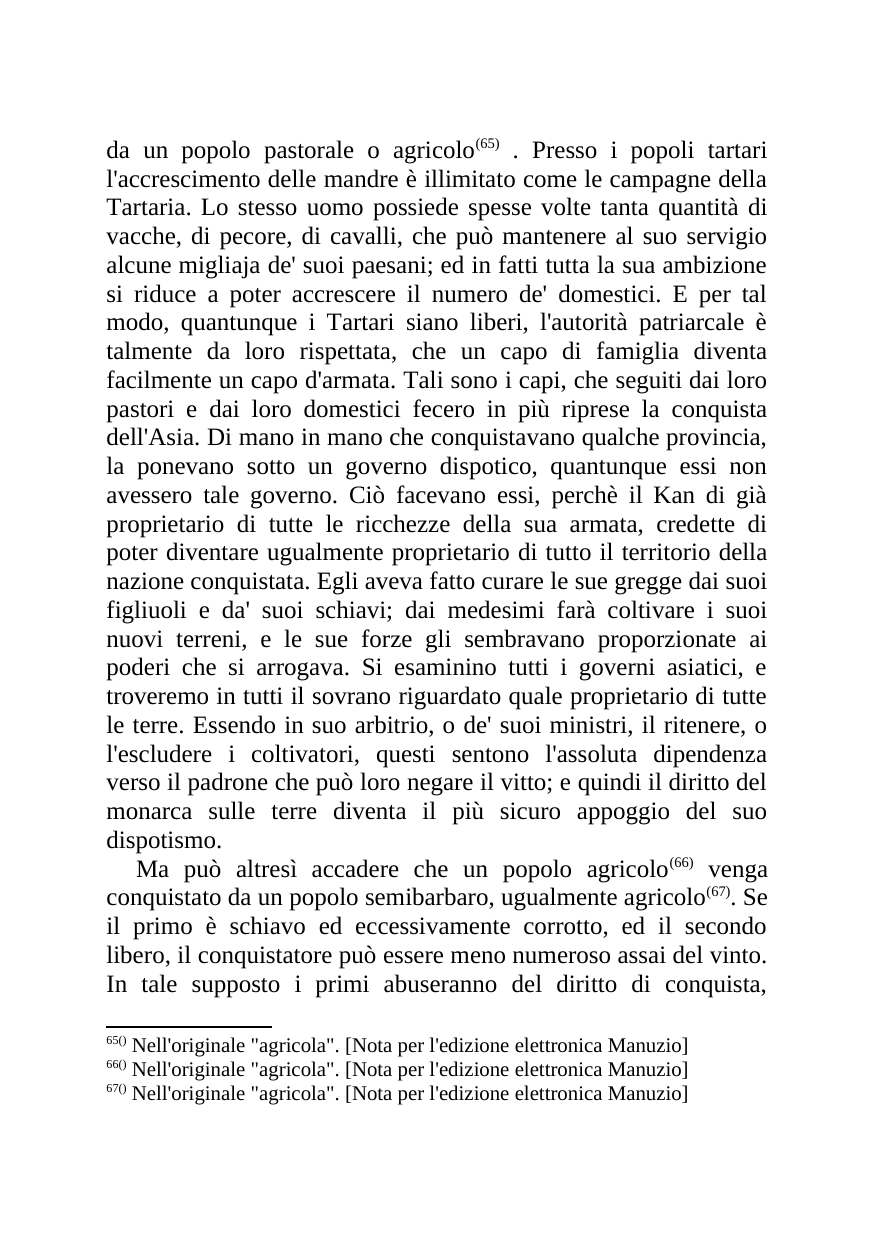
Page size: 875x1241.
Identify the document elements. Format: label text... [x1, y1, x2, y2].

text () Nell'originale "agricola". [Nota per l'edizione elettronica Manuzio] [106, 1033, 768, 1057]
text () Nell'originale "agricola". [Nota per l'edizione elettronica Manuzio] [106, 1081, 768, 1105]
text Ma può altresì accadere che un popolo agricolo() venga conquistato da un popolo semibarbaro, ugualmente agricolo(). Se il primo è schiavo ed eccessivamente corrotto, ed il secondo libero, il conquistatore può essere meno numeroso assai del vinto. In tale supposto i primi abuseranno del diritto di conquista, [106, 854, 768, 997]
text () Nell'originale "agricola". [Nota per l'edizione elettronica Manuzio] [106, 1057, 768, 1081]
text da un popolo pastorale o agricolo() . Presso i popoli tartari l'accrescimento delle mandre è illimitato come le campagne della Tartaria. Lo stesso uomo possiede spesse volte tanta quantità di vacche, di pecore, di cavalli, che può mantenere al suo servigio alcune migliaja de' suoi paesani; ed in fatti tutta la sua ambizione si riduce a poter accrescere il numero de' domestici. E per tal modo, quantunque i Tartari siano liberi, l'autorità patriarcale è talmente da loro rispettata, che un capo di famiglia diventa facilmente un capo d'armata. Tali sono i capi, che seguiti dai loro pastori e dai loro domestici fecero in più riprese la conquista dell'Asia. Di mano in mano che conquistavano qualche provincia, la ponevano sotto un governo dispotico, quantunque essi non avessero tale governo. Ciò facevano essi, perchè il Kan di già proprietario di tutte le ricchezze della sua armata, credette di poter diventare ugualmente proprietario di tutto il territorio della nazione conquistata. Egli aveva fatto curare le sue gregge dai suoi figliuoli e da' suoi schiavi; dai medesimi farà coltivare i suoi nuovi terreni, e le sue forze gli sembravano proporzionate ai poderi che si arrogava. Si esaminino tutti i governi asiatici, e troveremo in tutti il sovrano riguardato quale proprietario di tutte le terre. Essendo in suo arbitrio, o de' suoi ministri, il ritenere, o l'escludere i coltivatori, questi sentono l'assoluta dipendenza verso il padrone che può loro negare il vitto; e quindi il diritto del monarca sulle terre diventa il più sicuro appoggio del suo dispotismo. [106, 135, 768, 854]
